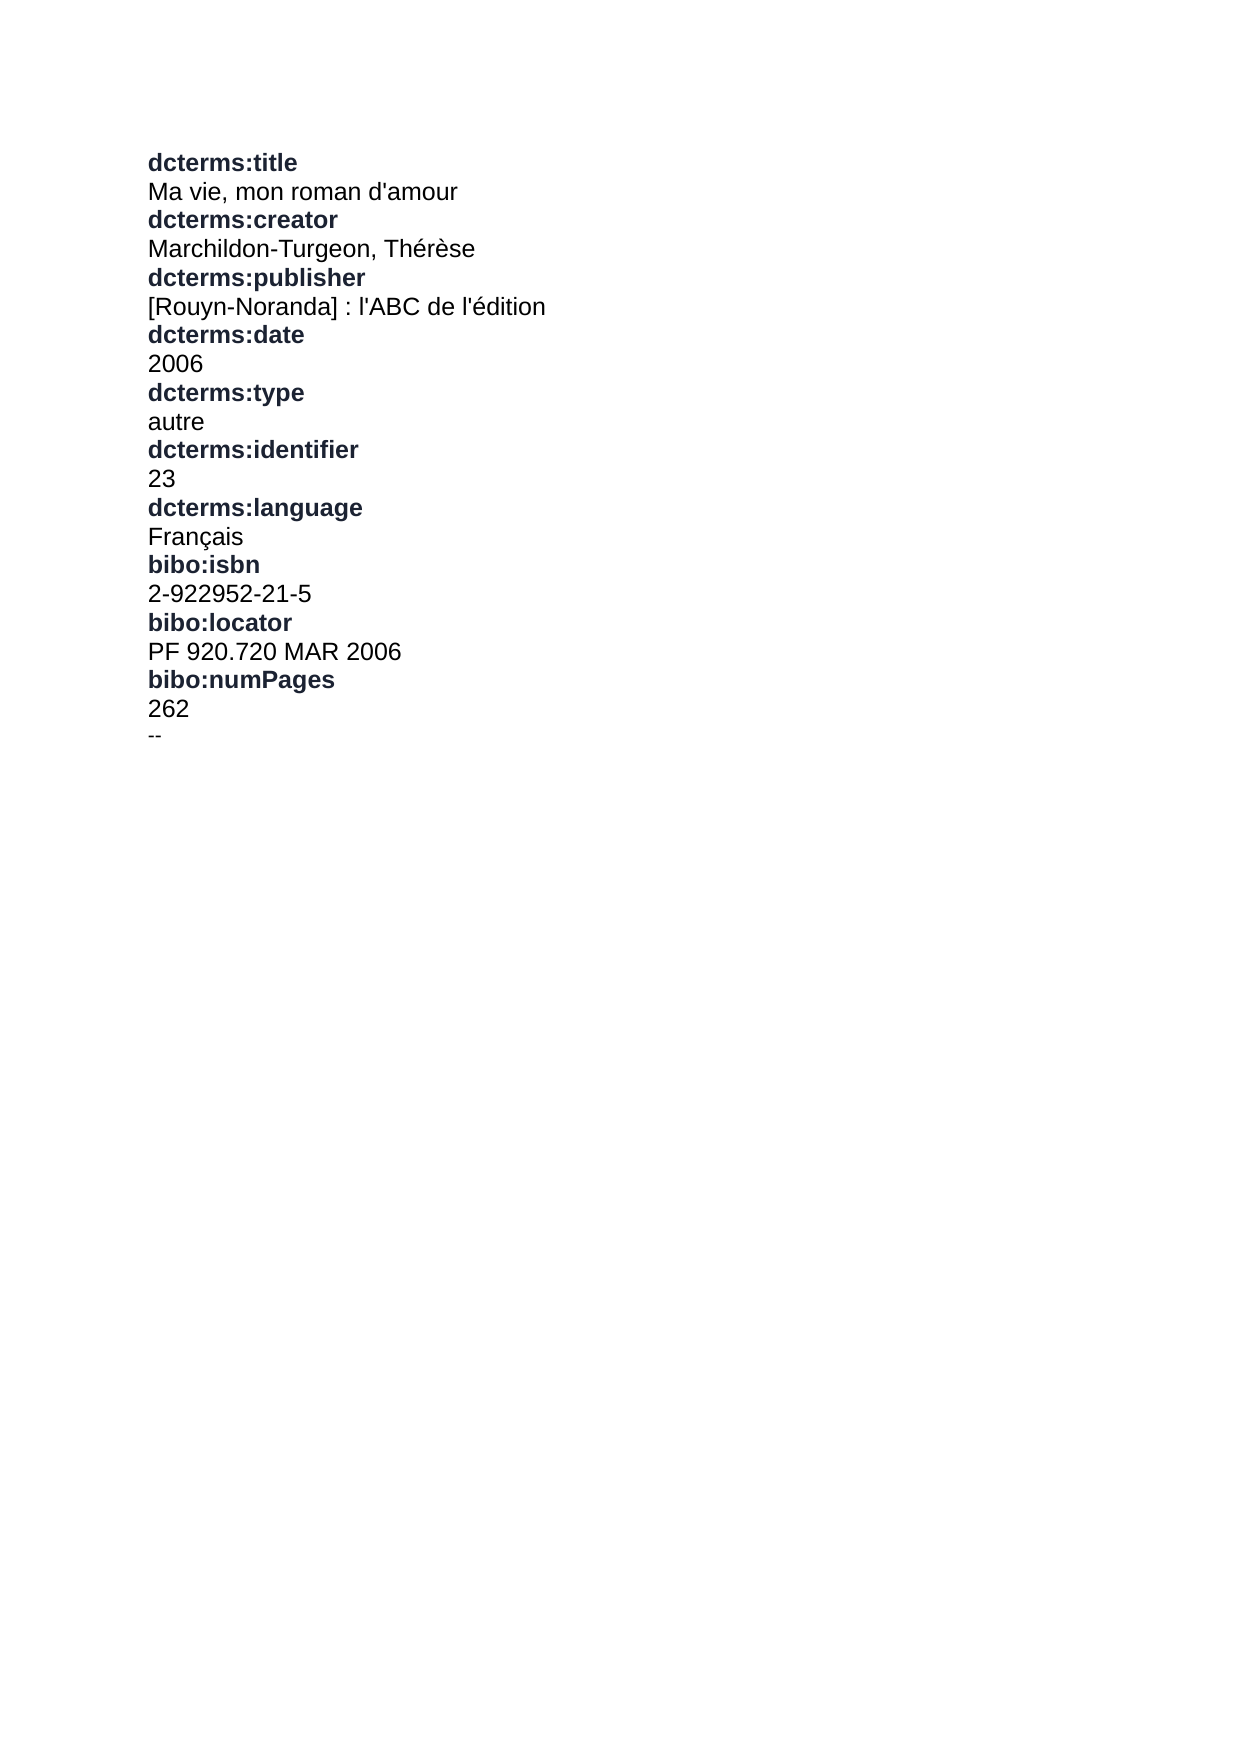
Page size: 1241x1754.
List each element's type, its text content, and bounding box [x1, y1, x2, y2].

text 2-922952-21-5 [148, 579, 1092, 608]
text 2006 [148, 349, 1092, 378]
text -- [148, 723, 1092, 747]
text Ma vie, mon roman d'amour [148, 176, 1092, 205]
text [Rouyn-Noranda] : l'ABC de l'édition [148, 291, 1092, 320]
text dcterms:date [148, 320, 1092, 349]
text 262 [148, 694, 1092, 723]
text dcterms:creator [148, 205, 1092, 234]
text Français [148, 521, 1092, 550]
text dcterms:type [148, 378, 1092, 406]
text autre [148, 406, 1092, 435]
text 23 [148, 464, 1092, 493]
text dcterms:title [148, 148, 1092, 176]
text Marchildon-Turgeon, Thérèse [148, 234, 1092, 263]
text dcterms:identifier [148, 435, 1092, 464]
text PF 920.720 MAR 2006 [148, 636, 1092, 665]
text dcterms:language [148, 493, 1092, 521]
text bibo:isbn [148, 550, 1092, 579]
text dcterms:publisher [148, 263, 1092, 291]
text bibo:numPages [148, 665, 1092, 694]
text bibo:locator [148, 608, 1092, 636]
